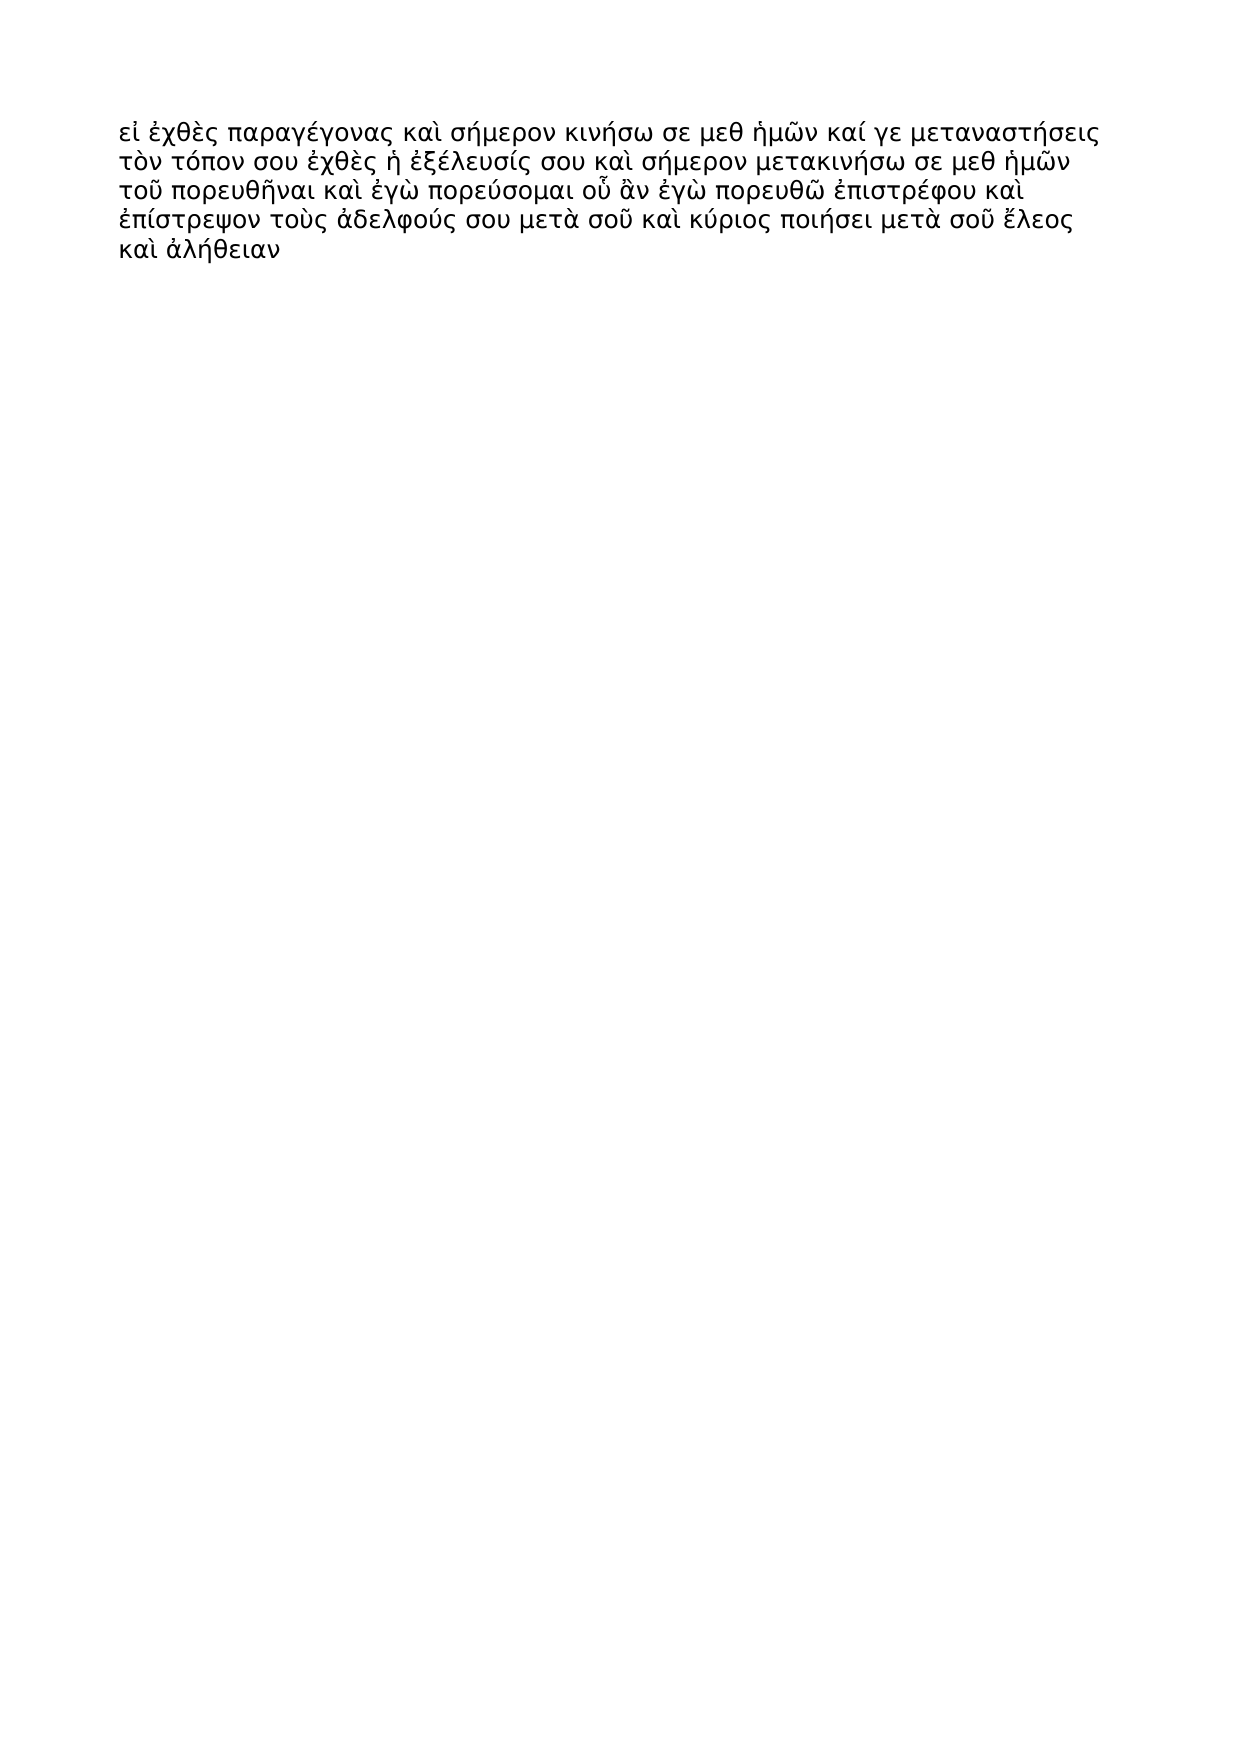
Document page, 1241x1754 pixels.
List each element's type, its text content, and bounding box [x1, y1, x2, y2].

text εἰ ἐχθὲς παραγέγονας καὶ σήμερον κινήσω σε μεθ ἡμῶν καί γε μεταναστήσεις τὸν τόπον σου ἐχθὲς ἡ ἐξέλευσίς σου καὶ σήμερον μετακινήσω σε μεθ ἡμῶν τοῦ πορευθῆναι καὶ ἐγὼ πορεύσομαι οὗ ἂν ἐγὼ πορευθῶ ἐπιστρέφου καὶ ἐπίστρεψον τοὺς ἀδελφούς σου μετὰ σοῦ καὶ κύριος ποιήσει μετὰ σοῦ ἔλεος καὶ ἀλήθειαν [118, 118, 1122, 264]
